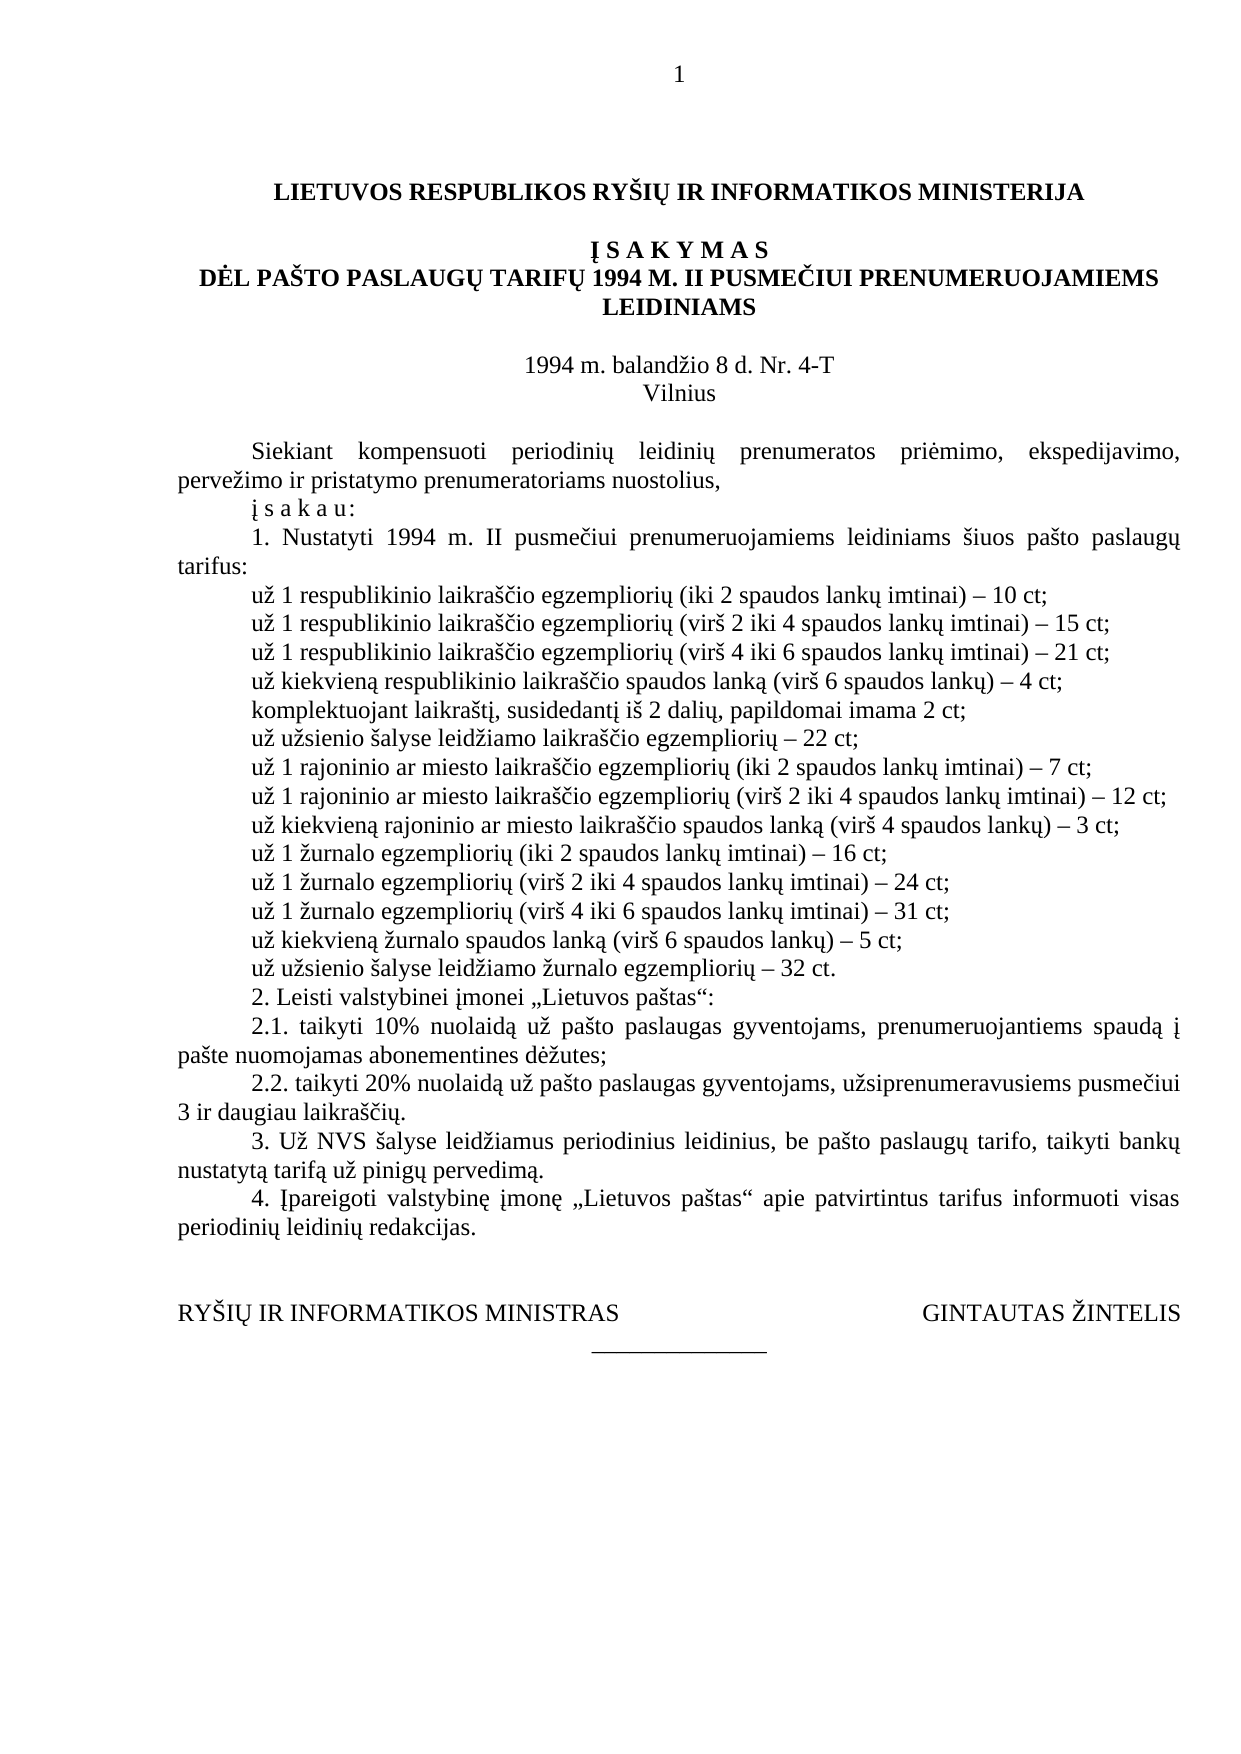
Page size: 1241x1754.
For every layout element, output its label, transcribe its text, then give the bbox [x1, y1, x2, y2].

text už užsienio šalyse leidžiamo laikraščio egzempliorių – 22 ct; [177, 723, 1181, 752]
text už kiekvieną rajoninio ar miesto laikraščio spaudos lanką (virš 4 spaudos lankų) – 3 ct; [177, 810, 1181, 838]
text komplektuojant laikraštį, susidedantį iš 2 dalių, papildomai imama 2 ct; [177, 695, 1181, 723]
text 2. Leisti valstybinei įmonei „Lietuvos paštas“: [177, 982, 1181, 1011]
text už 1 žurnalo egzempliorių (virš 4 iki 6 spaudos lankų imtinai) – 31 ct; [177, 896, 1181, 925]
text 1994 m. balandžio 8 d. Nr. 4-T [177, 350, 1181, 378]
text už 1 respublikinio laikraščio egzempliorių (virš 2 iki 4 spaudos lankų imtinai) – 15 ct; [177, 608, 1181, 637]
text už 1 žurnalo egzempliorių (virš 2 iki 4 spaudos lankų imtinai) – 24 ct; [177, 867, 1181, 896]
text 1. Nustatyti 1994 m. II pusmečiui prenumeruojamiems leidiniams šiuos pašto paslaugų tarifus: [177, 522, 1181, 580]
text Siekiant kompensuoti periodinių leidinių prenumeratos priėmimo, ekspedijavimo, pervežimo ir pristatymo prenumeratoriams nuostolius, [177, 436, 1181, 493]
text 3. Už NVS šalyse leidžiamus periodinius leidinius, be pašto paslaugų tarifo, taikyti bankų nustatytą tarifą už pinigų pervedimą. [177, 1126, 1181, 1183]
text Į S A K Y M A S [177, 235, 1181, 263]
text už užsienio šalyse leidžiamo žurnalo egzempliorių – 32 ct. [177, 953, 1181, 982]
text DĖL PAŠTO PASLAUGŲ TARIFŲ 1994 M. II PUSMEČIUI PRENUMERUOJAMIEMS LEIDINIAMS [177, 263, 1181, 321]
text už 1 respublikinio laikraščio egzempliorių (virš 4 iki 6 spaudos lankų imtinai) – 21 ct; [177, 637, 1181, 666]
text Vilnius [177, 378, 1181, 407]
text ______________ [177, 1327, 1181, 1356]
text RYŠIŲ IR INFORMATIKOS MINISTRAS GINTAUTAS ŽINTELIS [177, 1298, 1181, 1327]
text už 1 rajoninio ar miesto laikraščio egzempliorių (iki 2 spaudos lankų imtinai) – 7 ct; [177, 752, 1181, 781]
text už 1 žurnalo egzempliorių (iki 2 spaudos lankų imtinai) – 16 ct; [177, 838, 1181, 867]
text už 1 respublikinio laikraščio egzempliorių (iki 2 spaudos lankų imtinai) – 10 ct; [177, 580, 1181, 608]
text už kiekvieną žurnalo spaudos lanką (virš 6 spaudos lankų) – 5 ct; [177, 925, 1181, 953]
text už 1 rajoninio ar miesto laikraščio egzempliorių (virš 2 iki 4 spaudos lankų imtinai) – 12 ct; [177, 781, 1181, 810]
text už kiekvieną respublikinio laikraščio spaudos lanką (virš 6 spaudos lankų) – 4 ct; [177, 666, 1181, 695]
text 4. Įpareigoti valstybinę įmonę „Lietuvos paštas“ apie patvirtintus tarifus informuoti visas periodinių leidinių redakcijas. [177, 1183, 1181, 1241]
text 2.2. taikyti 20% nuolaidą už pašto paslaugas gyventojams, užsiprenumeravusiems pusmečiui 3 ir daugiau laikraščių. [177, 1068, 1181, 1126]
text 2.1. taikyti 10% nuolaidą už pašto paslaugas gyventojams, prenumeruojantiems spaudą į pašte nuomojamas abonementines dėžutes; [177, 1011, 1181, 1068]
text įsakau: [177, 493, 1181, 522]
text LIETUVOS RESPUBLIKOS RYŠIŲ IR INFORMATIKOS MINISTERIJA [177, 177, 1181, 206]
